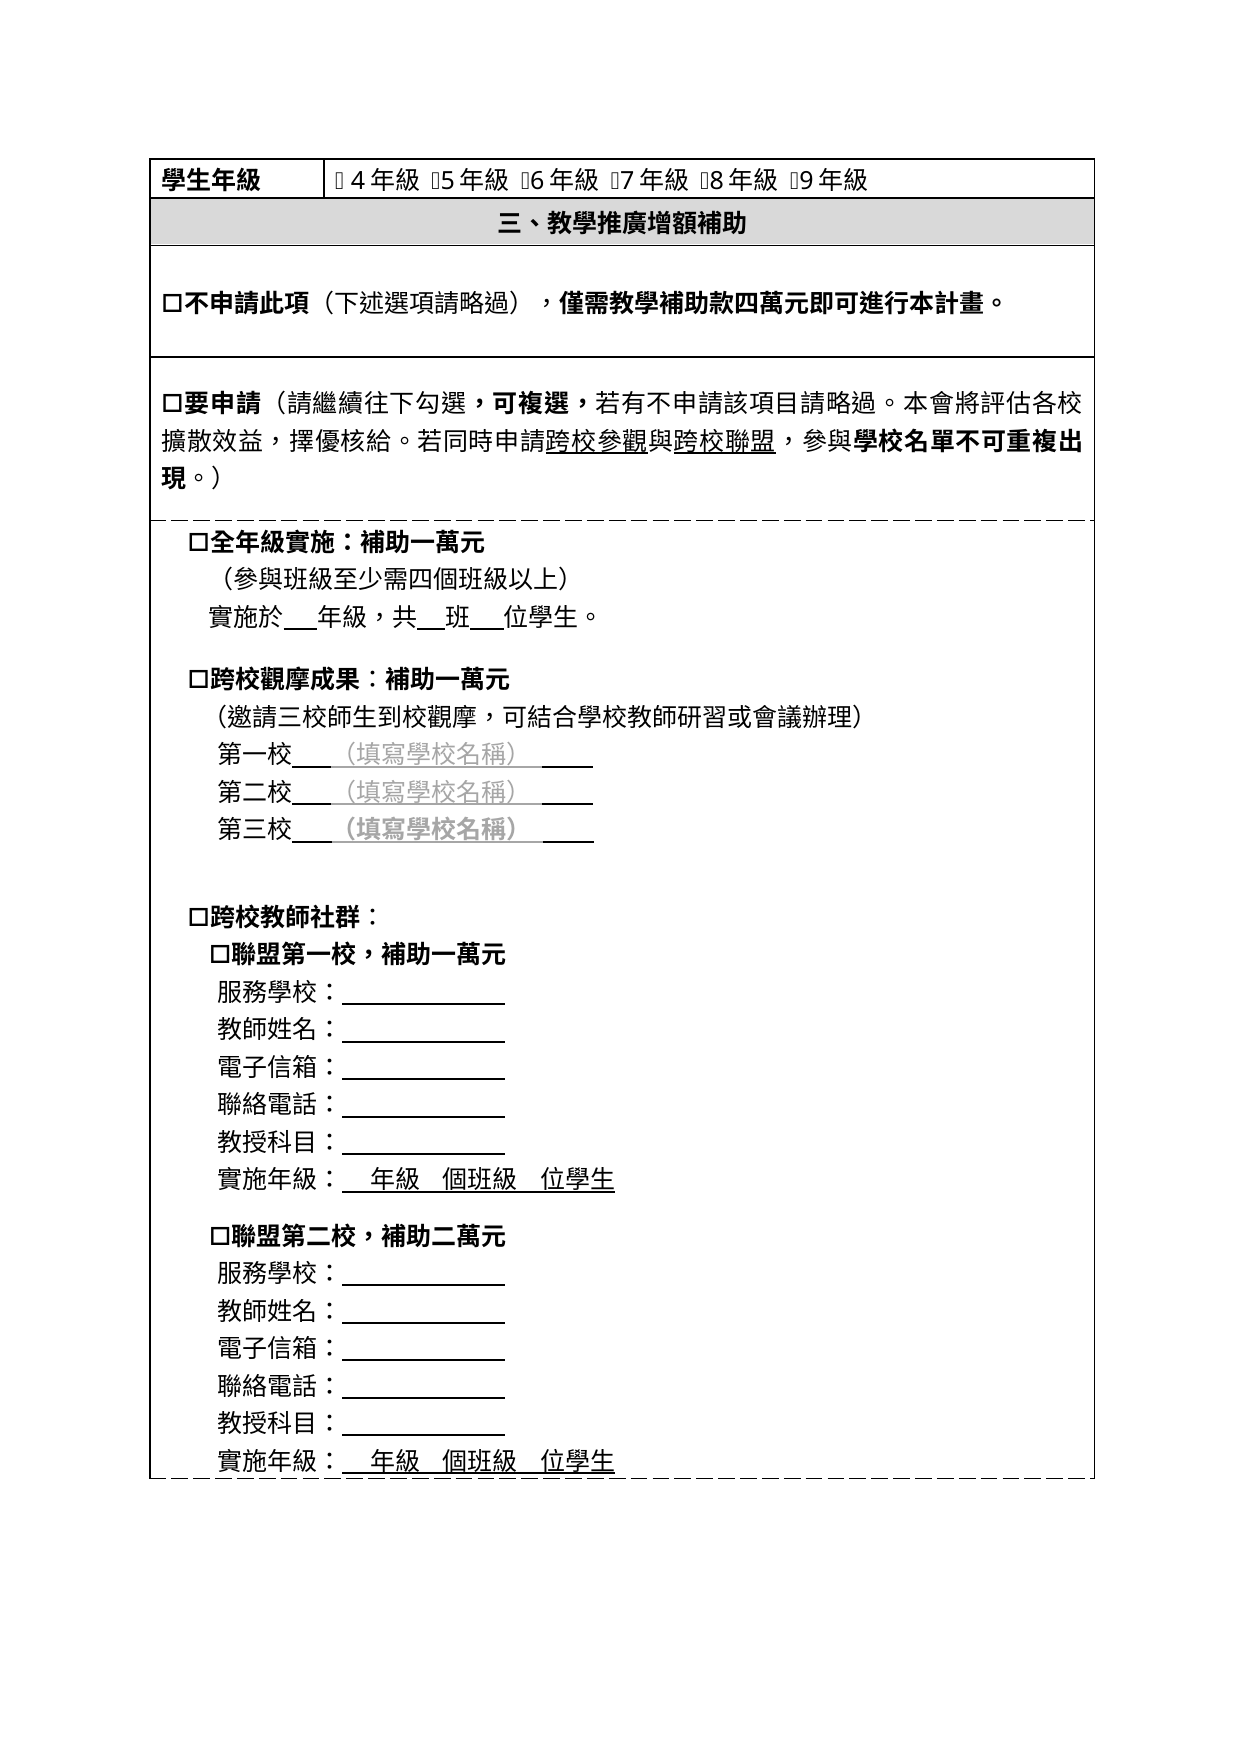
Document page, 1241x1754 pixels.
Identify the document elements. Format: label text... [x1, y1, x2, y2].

table_cell 要申請（請繼續往下勾選，可複選，若有不申請該項目請略過。本會將評估各校擴散效益，擇優核給。若同時申請跨校參觀與跨校聯盟，參與學校名單不可重複出現。） [151, 358, 1094, 520]
table_cell 學生年級 [151, 160, 323, 197]
table_cell 三、教學推廣增額補助 [151, 199, 1094, 244]
table_cell 不申請此項（下述選項請略過），僅需教學補助款四萬元即可進行本計畫。 [151, 246, 1094, 356]
table_cell  4年級 5年級 6年級 7年級 8年級 9年級 [325, 160, 1094, 197]
table_cell 全年級實施：補助一萬元 （參與班級至少需四個班級以上） 實施於 年級，共 班 位學生。 跨校觀摩成果：補助一萬元 （邀請三校師生到校觀摩，可結合學校教師研習或會議辦理） 第一校 （填寫學校名稱） 第二校 （填寫學校名稱） 第三校 （填寫學校名稱） 跨校教師社群： 聯盟第一校，補助一萬元 服務學校： 教師姓名： 電子信箱： 聯絡電話： 教授科目： 實施年級： 年級 個班級 位學生 聯盟第二校，補助二萬元 服務學校： 教師姓名： 電子信箱： 聯絡電話： 教授科目： 實施年級： 年級 個班級 位學生 [151, 520, 1094, 1477]
